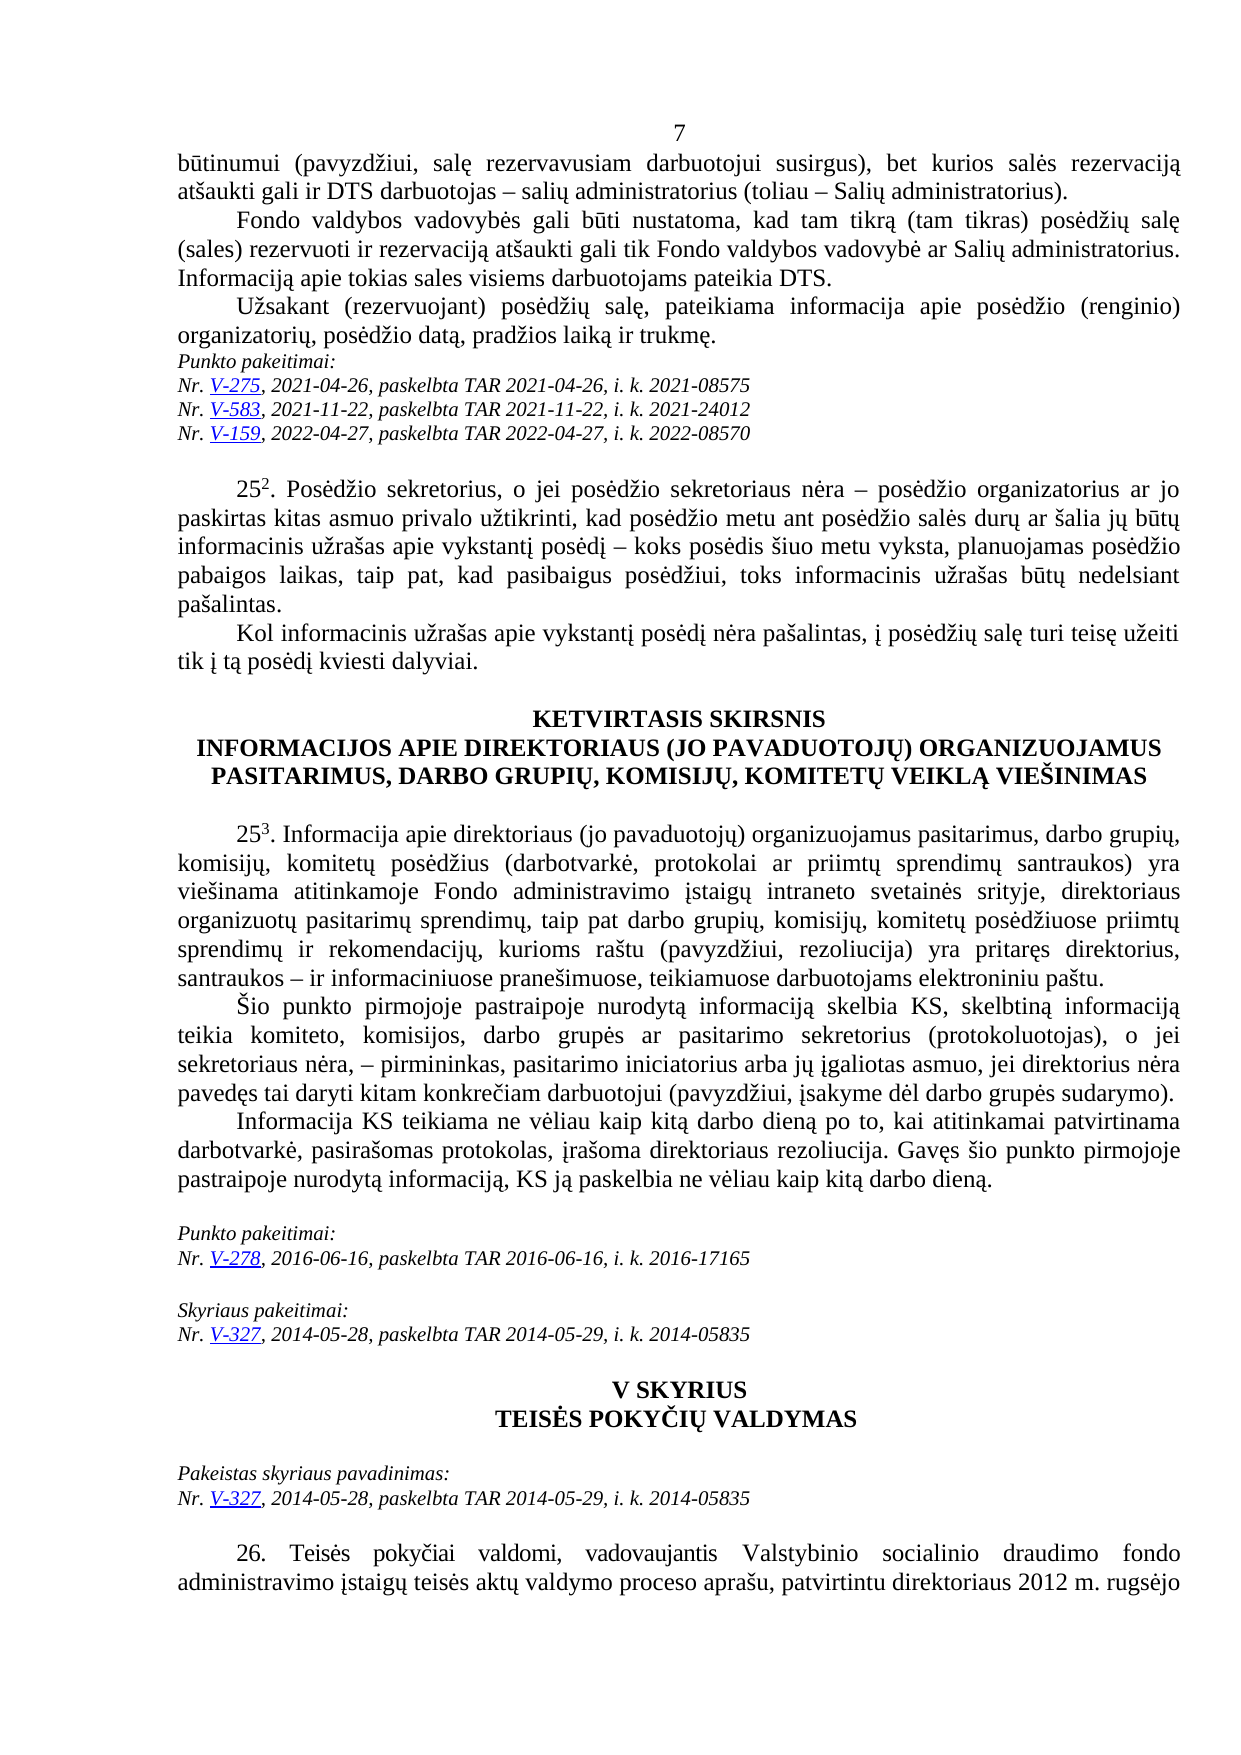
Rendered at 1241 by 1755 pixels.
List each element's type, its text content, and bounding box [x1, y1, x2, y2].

text 252. Posėdžio sekretorius, o jei posėdžio sekretoriaus nėra – posėdžio organizatorius ar jo paskirtas kitas asmuo privalo užtikrinti, kad posėdžio metu ant posėdžio salės durų ar šalia jų būtų informacinis užrašas apie vykstantį posėdį – koks posėdis šiuo metu vyksta, planuojamas posėdžio pabaigos laikas, taip pat, kad pasibaigus posėdžiui, toks informacinis užrašas būtų nedelsiant pašalintas. [177, 474, 1181, 618]
text Nr. V-327, 2014-05-28, paskelbta TAR 2014-05-29, i. k. 2014-05835 [177, 1322, 1181, 1346]
text 253. Informacija apie direktoriaus (jo pavaduotojų) organizuojamus pasitarimus, darbo grupių, komisijų, komitetų posėdžius (darbotvarkė, protokolai ar priimtų sprendimų santraukos) yra viešinama atitinkamoje Fondo administravimo įstaigų intraneto svetainės srityje, direktoriaus organizuotų pasitarimų sprendimų, taip pat darbo grupių, komisijų, komitetų posėdžiuose priimtų sprendimų ir rekomendacijų, kurioms raštu (pavyzdžiui, rezoliucija) yra pritaręs direktorius, santraukos – ir informaciniuose pranešimuose, teikiamuose darbuotojams elektroniniu paštu. [177, 819, 1181, 991]
text informacijos apie direktoriaus (jo pavaduotojų) organizuojamus pasitarimus, darbo grupių, komisijų, komitetų veiklą viešinimas [177, 733, 1181, 790]
text Nr. V-583, 2021-11-22, paskelbta TAR 2021-11-22, i. k. 2021-24012 [177, 397, 1181, 421]
text Fondo valdybos vadovybės gali būti nustatoma, kad tam tikrą (tam tikras) posėdžių salę (sales) rezervuoti ir rezervaciją atšaukti gali tik Fondo valdybos vadovybė ar Salių administratorius. Informaciją apie tokias sales visiems darbuotojams pateikia DTS. [177, 205, 1181, 291]
text 26. Teisės pokyčiai valdomi, vadovaujantis Valstybinio socialinio draudimo fondo administravimo įstaigų teisės aktų valdymo proceso aprašu, patvirtintu direktoriaus 2012 m. rugsėjo [177, 1538, 1181, 1596]
text Kol informacinis užrašas apie vykstantį posėdį nėra pašalintas, į posėdžių salę turi teisę užeiti tik į tą posėdį kviesti dalyviai. [177, 618, 1181, 675]
text Skyriaus pakeitimai: [177, 1298, 1181, 1322]
text Užsakant (rezervuojant) posėdžių salę, pateikiama informacija apie posėdžio (renginio) organizatorių, posėdžio datą, pradžios laiką ir trukmę. [177, 291, 1181, 349]
text Informacija KS teikiama ne vėliau kaip kitą darbo dieną po to, kai atitinkamai patvirtinama darbotvarkė, pasirašomas protokolas, įrašoma direktoriaus rezoliucija. Gavęs šio punkto pirmojoje pastraipoje nurodytą informaciją, KS ją paskelbia ne vėliau kaip kitą darbo dieną. [177, 1106, 1181, 1193]
text Punkto pakeitimai: [177, 349, 1181, 373]
text Šio punkto pirmojoje pastraipoje nurodytą informaciją skelbia KS, skelbtiną informaciją teikia komiteto, komisijos, darbo grupės ar pasitarimo sekretorius (protokoluotojas), o jei sekretoriaus nėra, – pirmininkas, pasitarimo iniciatorius arba jų įgaliotas asmuo, jei direktorius nėra pavedęs tai daryti kitam konkrečiam darbuotojui (pavyzdžiui, įsakyme dėl darbo grupės sudarymo). [177, 991, 1181, 1106]
text Pakeistas skyriaus pavadinimas: [177, 1461, 1181, 1485]
text TEISĖS POKYČIŲ VALDYMAS [177, 1404, 1181, 1433]
text V skyrius [177, 1375, 1181, 1404]
text būtinumui (pavyzdžiui, salę rezervavusiam darbuotojui susirgus), bet kurios salės rezervaciją atšaukti gali ir DTS darbuotojas – salių administratorius (toliau – Salių administratorius). [177, 148, 1181, 205]
text Nr. V-327, 2014-05-28, paskelbta TAR 2014-05-29, i. k. 2014-05835 [177, 1485, 1181, 1509]
text Nr. V-278, 2016-06-16, paskelbta TAR 2016-06-16, i. k. 2016-17165 [177, 1245, 1181, 1269]
text Punkto pakeitimai: [177, 1221, 1181, 1245]
text ketvirtasis skirsnis [177, 704, 1181, 733]
text Nr. V-275, 2021-04-26, paskelbta TAR 2021-04-26, i. k. 2021-08575 [177, 373, 1181, 397]
text Nr. V-159, 2022-04-27, paskelbta TAR 2022-04-27, i. k. 2022-08570 [177, 421, 1181, 445]
